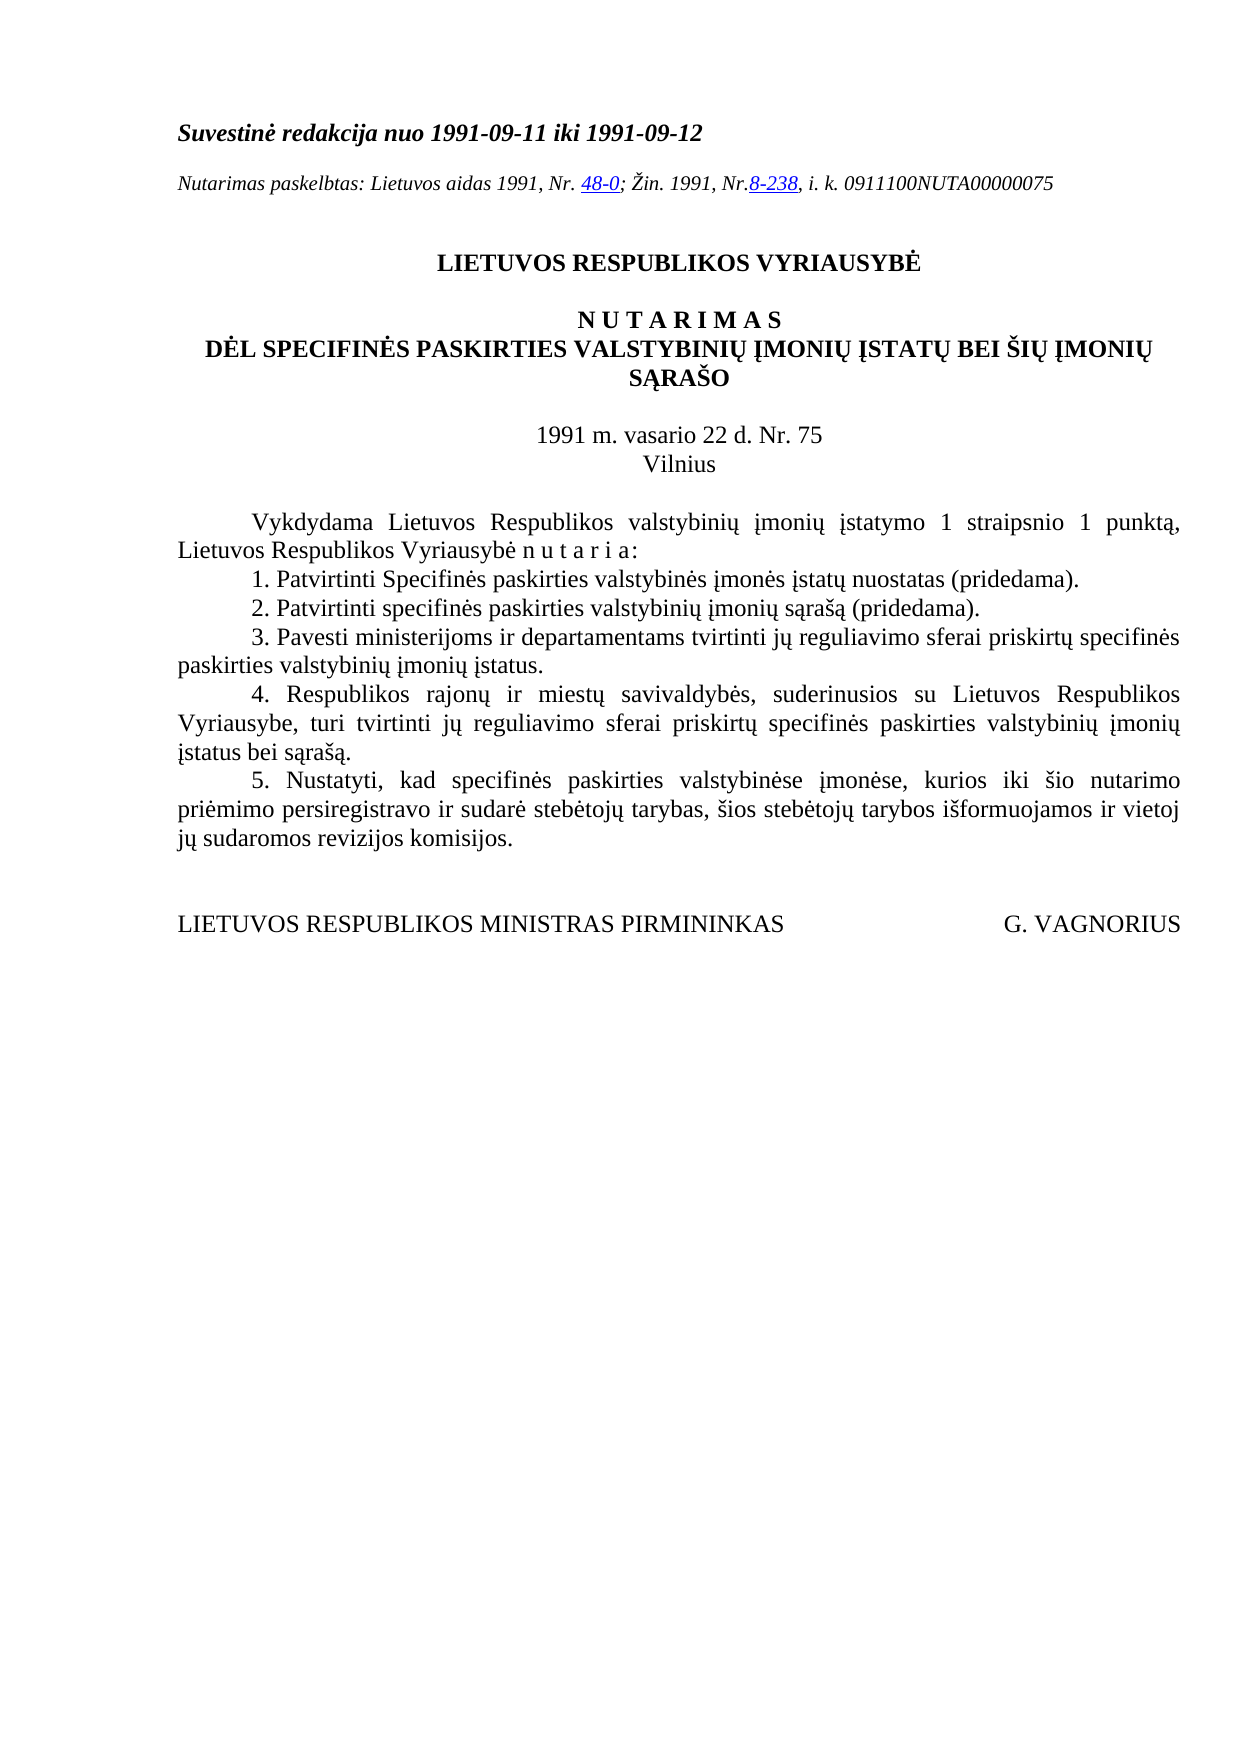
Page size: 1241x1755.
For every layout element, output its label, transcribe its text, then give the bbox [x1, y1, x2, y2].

text N U T A R I M A S [177, 305, 1181, 334]
text Suvestinė redakcija nuo 1991-09-11 iki 1991-09-12 [177, 118, 1181, 147]
text LIETUVOS RESPUBLIKOS MINISTRAS PIRMININKAS G. VAGNORIUS [177, 909, 1181, 938]
text LIETUVOS RESPUBLIKOS VYRIAUSYBĖ [177, 248, 1181, 277]
text 5. Nustatyti, kad specifinės paskirties valstybinėse įmonėse, kurios iki šio nutarimo priėmimo persiregistravo ir sudarė stebėtojų tarybas, šios stebėtojų tarybos išformuojamos ir vietoj jų sudaromos revizijos komisijos. [177, 765, 1181, 852]
text 2. Patvirtinti specifinės paskirties valstybinių įmonių sąrašą (pridedama). [177, 593, 1181, 622]
text 1. Patvirtinti Specifinės paskirties valstybinės įmonės įstatų nuostatas (pridedama). [177, 564, 1181, 593]
text 4. Respublikos rajonų ir miestų savivaldybės, suderinusios su Lietuvos Respublikos Vyriausybe, turi tvirtinti jų reguliavimo sferai priskirtų specifinės paskirties valstybinių įmonių įstatus bei sąrašą. [177, 679, 1181, 765]
text DĖL SPECIFINĖS PASKIRTIES VALSTYBINIŲ ĮMONIŲ ĮSTATŲ BEI ŠIŲ ĮMONIŲ SĄRAŠO [177, 334, 1181, 392]
text 3. Pavesti ministerijoms ir departamentams tvirtinti jų reguliavimo sferai priskirtų specifinės paskirties valstybinių įmonių įstatus. [177, 622, 1181, 679]
text 1991 m. vasario 22 d. Nr. 75 [177, 420, 1181, 449]
text Vykdydama Lietuvos Respublikos valstybinių įmonių įstatymo 1 straipsnio 1 punktą, Lietuvos Respublikos Vyriausybė nutaria: [177, 507, 1181, 564]
text Vilnius [177, 449, 1181, 478]
text Nutarimas paskelbtas: Lietuvos aidas 1991, Nr. 48-0; Žin. 1991, Nr.8-238, i. k. 0911100NUTA00000075 [177, 171, 1181, 195]
